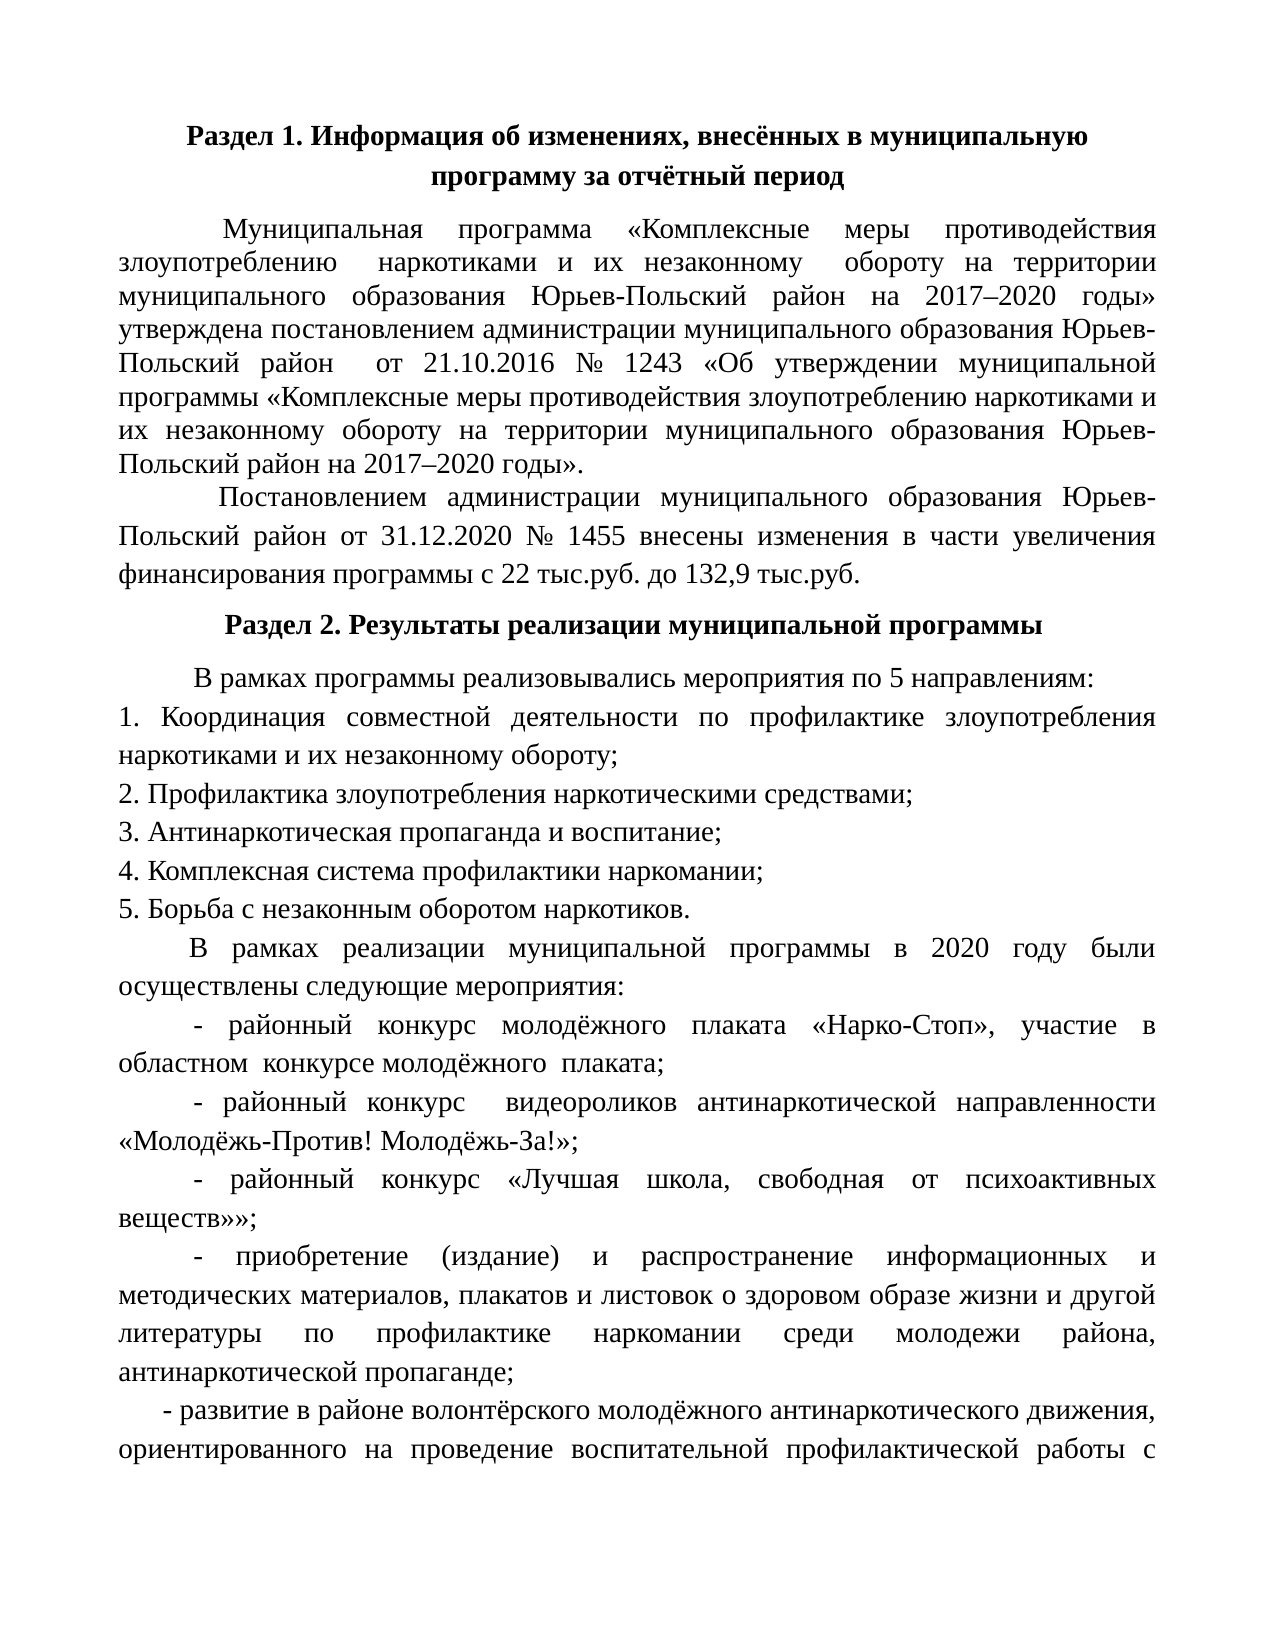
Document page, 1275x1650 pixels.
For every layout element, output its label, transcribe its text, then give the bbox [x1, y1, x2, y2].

text - развитие в районе волонтёрского молодёжного антинаркотического движения, ориентированного на проведение воспитательной профилактической работы с [118, 1392, 1157, 1464]
text Раздел 1. Информация об изменениях, внесённых в муниципальную программу за отчётный период [118, 118, 1157, 192]
text - районный конкурс видеороликов антинаркотической направленности «Молодёжь-Против! Молодёжь-За!»; [118, 1084, 1157, 1156]
text 5. Борьба с незаконным оборотом наркотиков. [118, 891, 1157, 925]
text Раздел 2. Результаты реализации муниципальной программы [118, 607, 1157, 641]
text Постановлением администрации муниципального образования Юрьев-Польский район от 31.12.2020 № 1455 внесены изменения в части увеличения финансирования программы с 22 тыс.руб. до 132,9 тыс.руб. [118, 479, 1157, 590]
text 3. Антинаркотическая пропаганда и воспитание; [118, 814, 1157, 848]
text - приобретение (издание) и распространение информационных и методических материалов, плакатов и листовок о здоровом образе жизни и другой литературы по профилактике наркомании среди молодежи района, антинаркотической пропаганде; [118, 1238, 1157, 1387]
text 1. Координация совместной деятельности по профилактике злоупотребления наркотиками и их незаконному обороту; [118, 699, 1157, 771]
text Муниципальная программа «Комплексные меры противодействия злоупотреблению наркотиками и их незаконному обороту на территории муниципального образования Юрьев-Польский район на 2017–2020 годы» утверждена постановлением администрации муниципального образования Юрьев-Польский район от 21.10.2016 № 1243 «Об утверждении муниципальной программы «Комплексные меры противодействия злоупотреблению наркотиками и их незаконному обороту на территории муниципального образования Юрьев-Польский район на 2017–2020 годы». [118, 211, 1157, 479]
text В рамках программы реализовывались мероприятия по 5 направлениям: [118, 660, 1157, 694]
text 4. Комплексная система профилактики наркомании; [118, 853, 1157, 886]
text 2. Профилактика злоупотребления наркотическими средствами; [118, 776, 1157, 809]
text В рамках реализации муниципальной программы в 2020 году были осуществлены следующие мероприятия: [118, 930, 1157, 1002]
text - районный конкурс «Лучшая школа, свободная от психоактивных веществ»»; [118, 1161, 1157, 1233]
text - районный конкурс молодёжного плаката «Нарко-Стоп», участие в областном конкурсе молодёжного плаката; [118, 1007, 1157, 1079]
